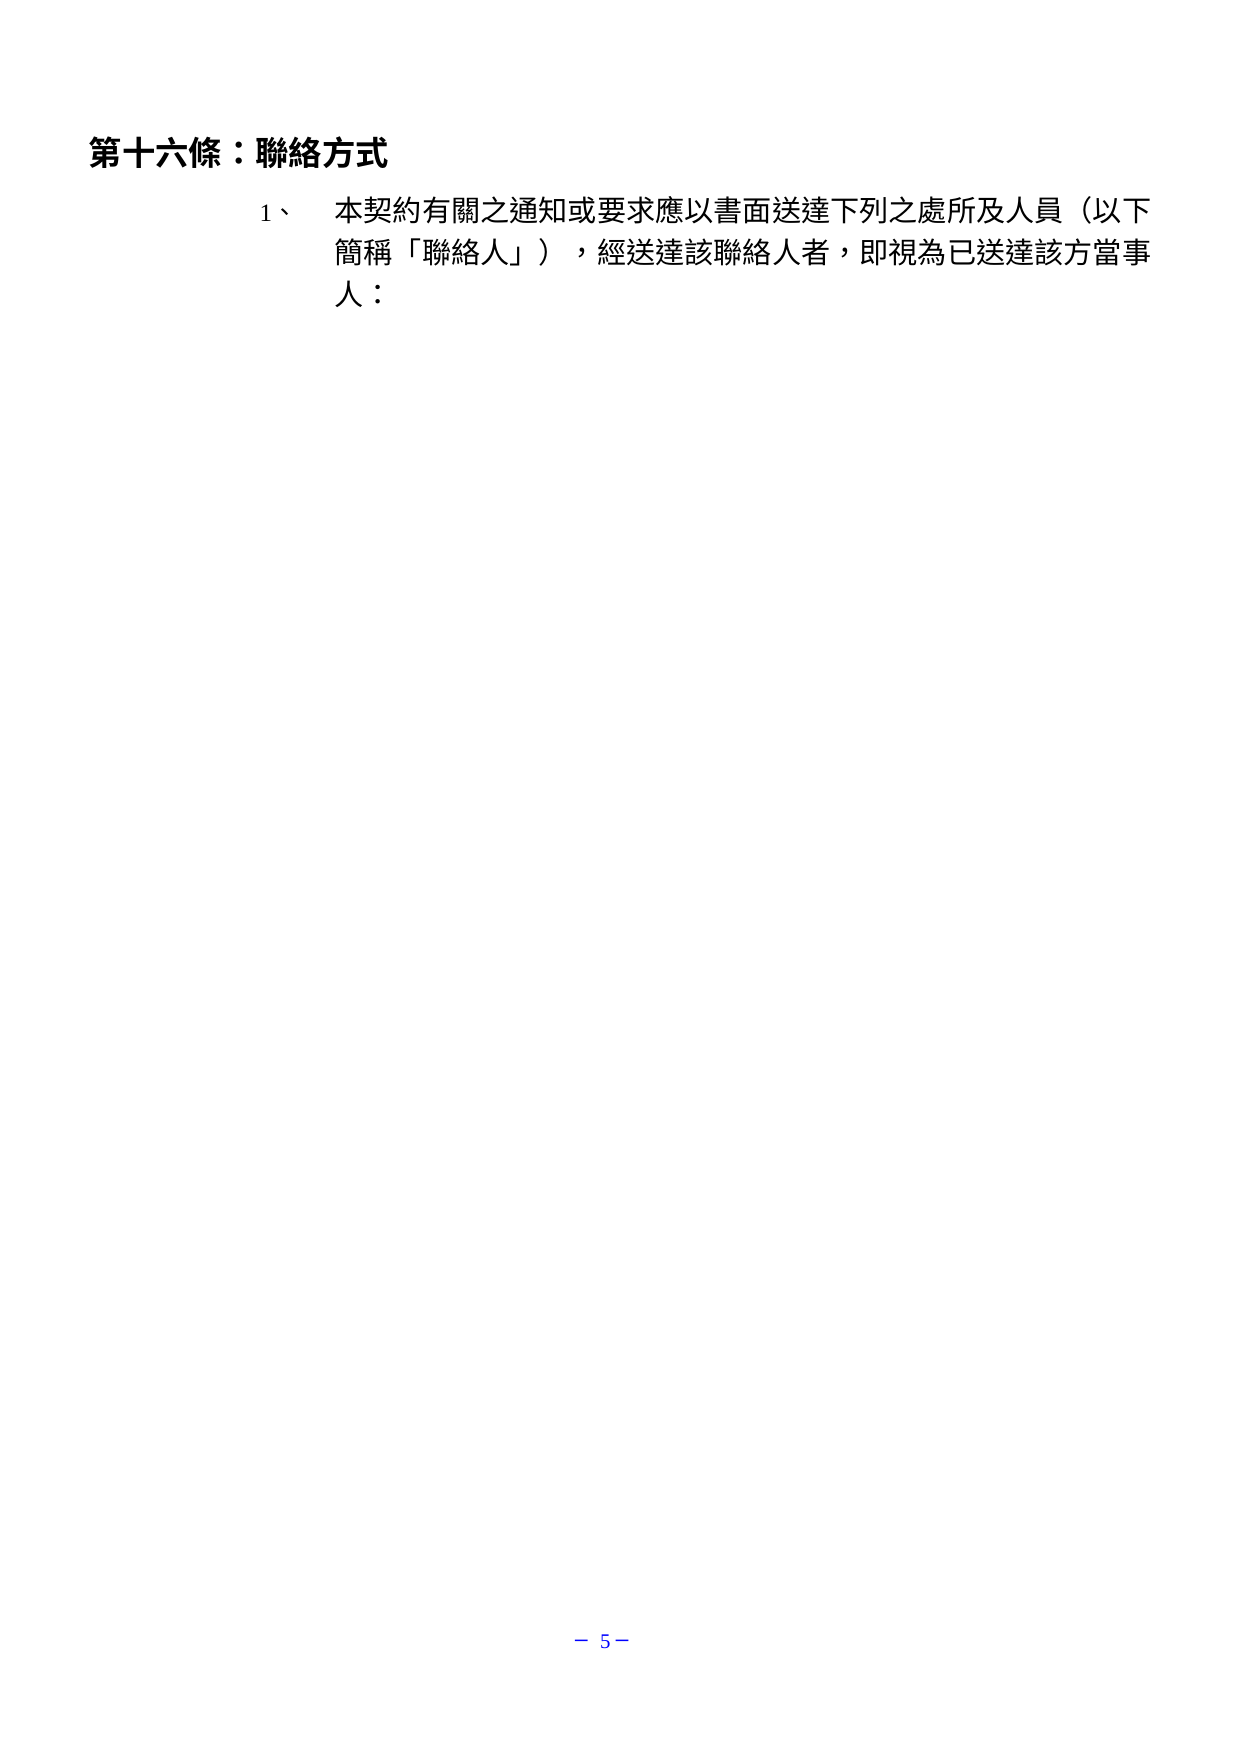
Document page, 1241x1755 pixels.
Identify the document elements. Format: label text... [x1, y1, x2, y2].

list 本契約有關之通知或要求應以書面送達下列之處所及人員（以下簡稱「聯絡人」），經送達該聯絡人者，即視為已送達該方當事人： [259, 187, 1152, 314]
text 第十六條：聯絡方式 [89, 126, 1152, 174]
